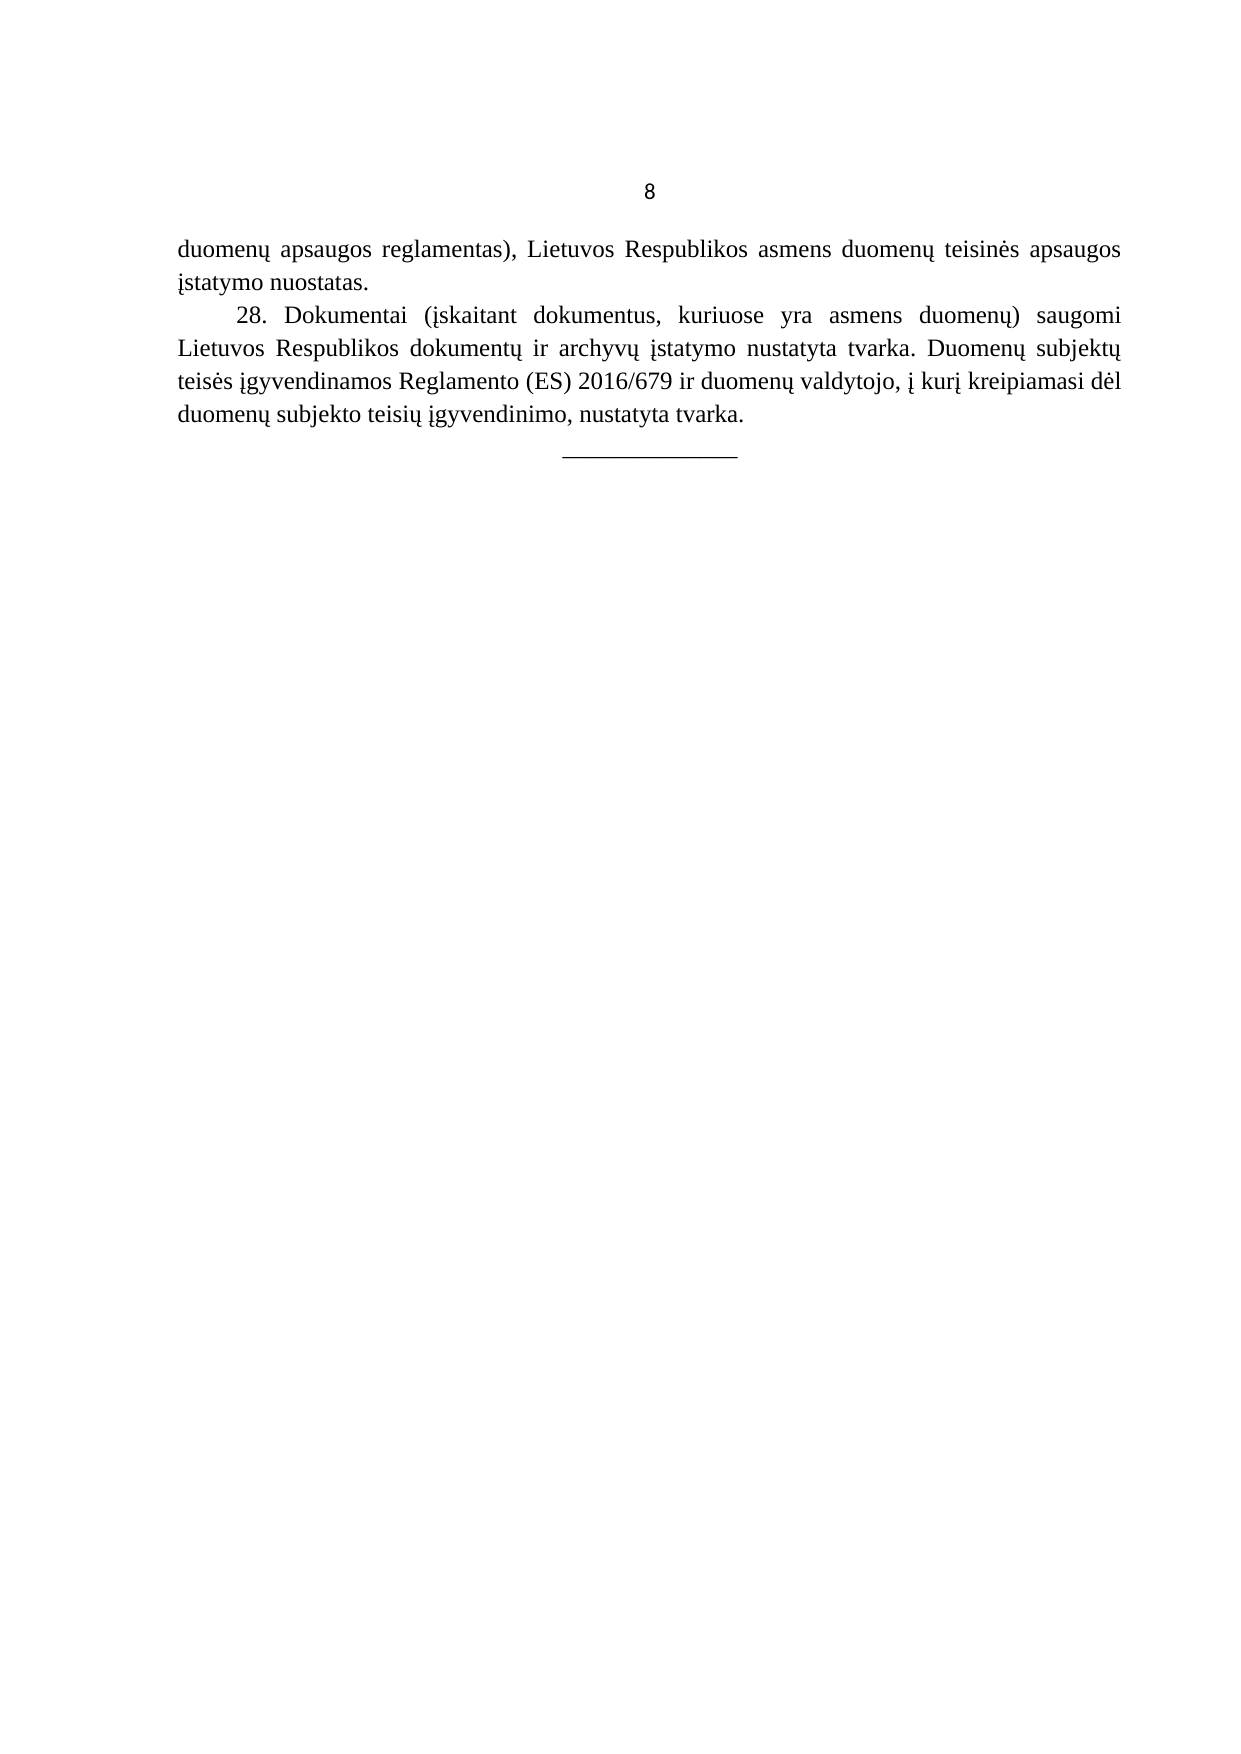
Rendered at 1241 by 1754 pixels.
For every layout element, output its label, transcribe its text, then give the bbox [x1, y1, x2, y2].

text 28. Dokumentai (įskaitant dokumentus, kuriuose yra asmens duomenų) saugomi Lietuvos Respublikos dokumentų ir archyvų įstatymo nustatyta tvarka. Duomenų subjektų teisės įgyvendinamos Reglamento (ES) 2016/679 ir duomenų valdytojo, į kurį kreipiamasi dėl duomenų subjekto teisių įgyvendinimo, nustatyta tvarka. [177, 300, 1122, 427]
text duomenų apsaugos reglamentas), Lietuvos Respublikos asmens duomenų teisinės apsaugos įstatymo nuostatas. [177, 234, 1122, 295]
text ______________ [177, 432, 1122, 461]
